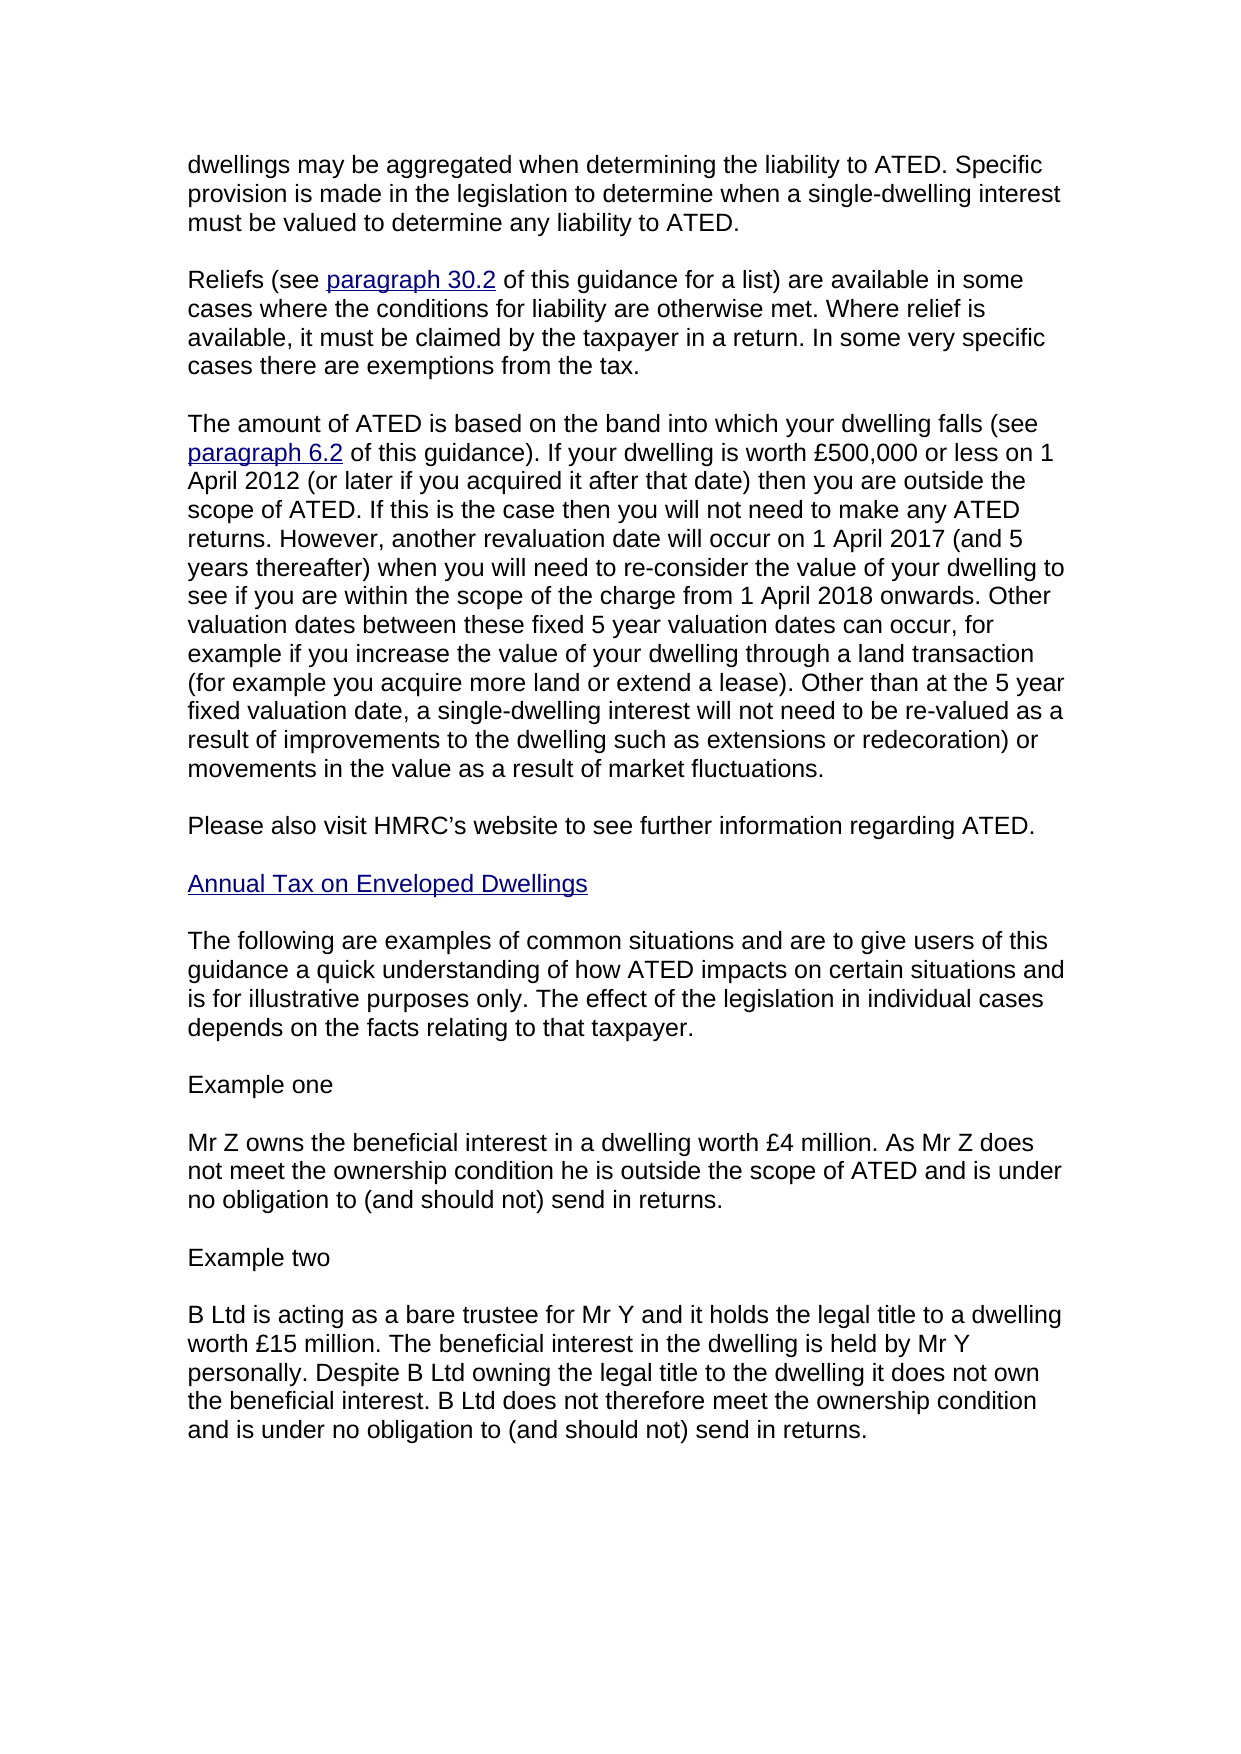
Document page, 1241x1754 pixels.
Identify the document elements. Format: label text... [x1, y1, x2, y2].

text dwellings may be aggregated when determining the liability to ATED. Specific provision is made in the legislation to determine when a single-dwelling interest must be valued to determine any liability to ATED. [187, 150, 1069, 236]
text Mr Z owns the beneficial interest in a dwelling worth £4 million. As Mr Z does not meet the ownership condition he is outside the scope of ATED and is under no obligation to (and should not) send in returns. [187, 1127, 1069, 1214]
text Reliefs (see paragraph 30.2 of this guidance for a list) are available in some cases where the conditions for liability are otherwise met. Where relief is available, it must be claimed by the taxpayer in a return. In some very specific cases there are exemptions from the tax. [187, 265, 1069, 380]
text The following are examples of common situations and are to give users of this guidance a quick understanding of how ATED impacts on certain situations and is for illustrative purposes only. The effect of the legislation in individual cases depends on the facts relating to that taxpayer. [187, 926, 1069, 1041]
text Please also visit HMRC’s website to see further information regarding ATED. [187, 811, 1069, 840]
text Annual Tax on Enveloped Dwellings [187, 869, 1069, 897]
text The amount of ATED is based on the band into which your dwelling falls (see paragraph 6.2 of this guidance). If your dwelling is worth £500,000 or less on 1 April 2012 (or later if you acquired it after that date) then you are outside the scope of ATED. If this is the case then you will not need to make any ATED returns. However, another revaluation date will occur on 1 April 2017 (and 5 years thereafter) when you will need to re-consider the value of your dwelling to see if you are within the scope of the charge from 1 April 2018 onwards. Other valuation dates between these fixed 5 year valuation dates can occur, for example if you increase the value of your dwelling through a land transaction (for example you acquire more land or extend a lease). Other than at the 5 year fixed valuation date, a single-dwelling interest will not need to be re-valued as a result of improvements to the dwelling such as extensions or redecoration) or movements in the value as a result of market fluctuations. [187, 409, 1069, 782]
text B Ltd is acting as a bare trustee for Mr Y and it holds the legal title to a dwelling worth £15 million. The beneficial interest in the dwelling is held by Mr Y personally. Despite B Ltd owning the legal title to the dwelling it does not own the beneficial interest. B Ltd does not therefore meet the ownership condition and is under no obligation to (and should not) send in returns. [187, 1300, 1069, 1444]
text Example one [187, 1070, 1069, 1099]
text Example two [187, 1242, 1069, 1271]
